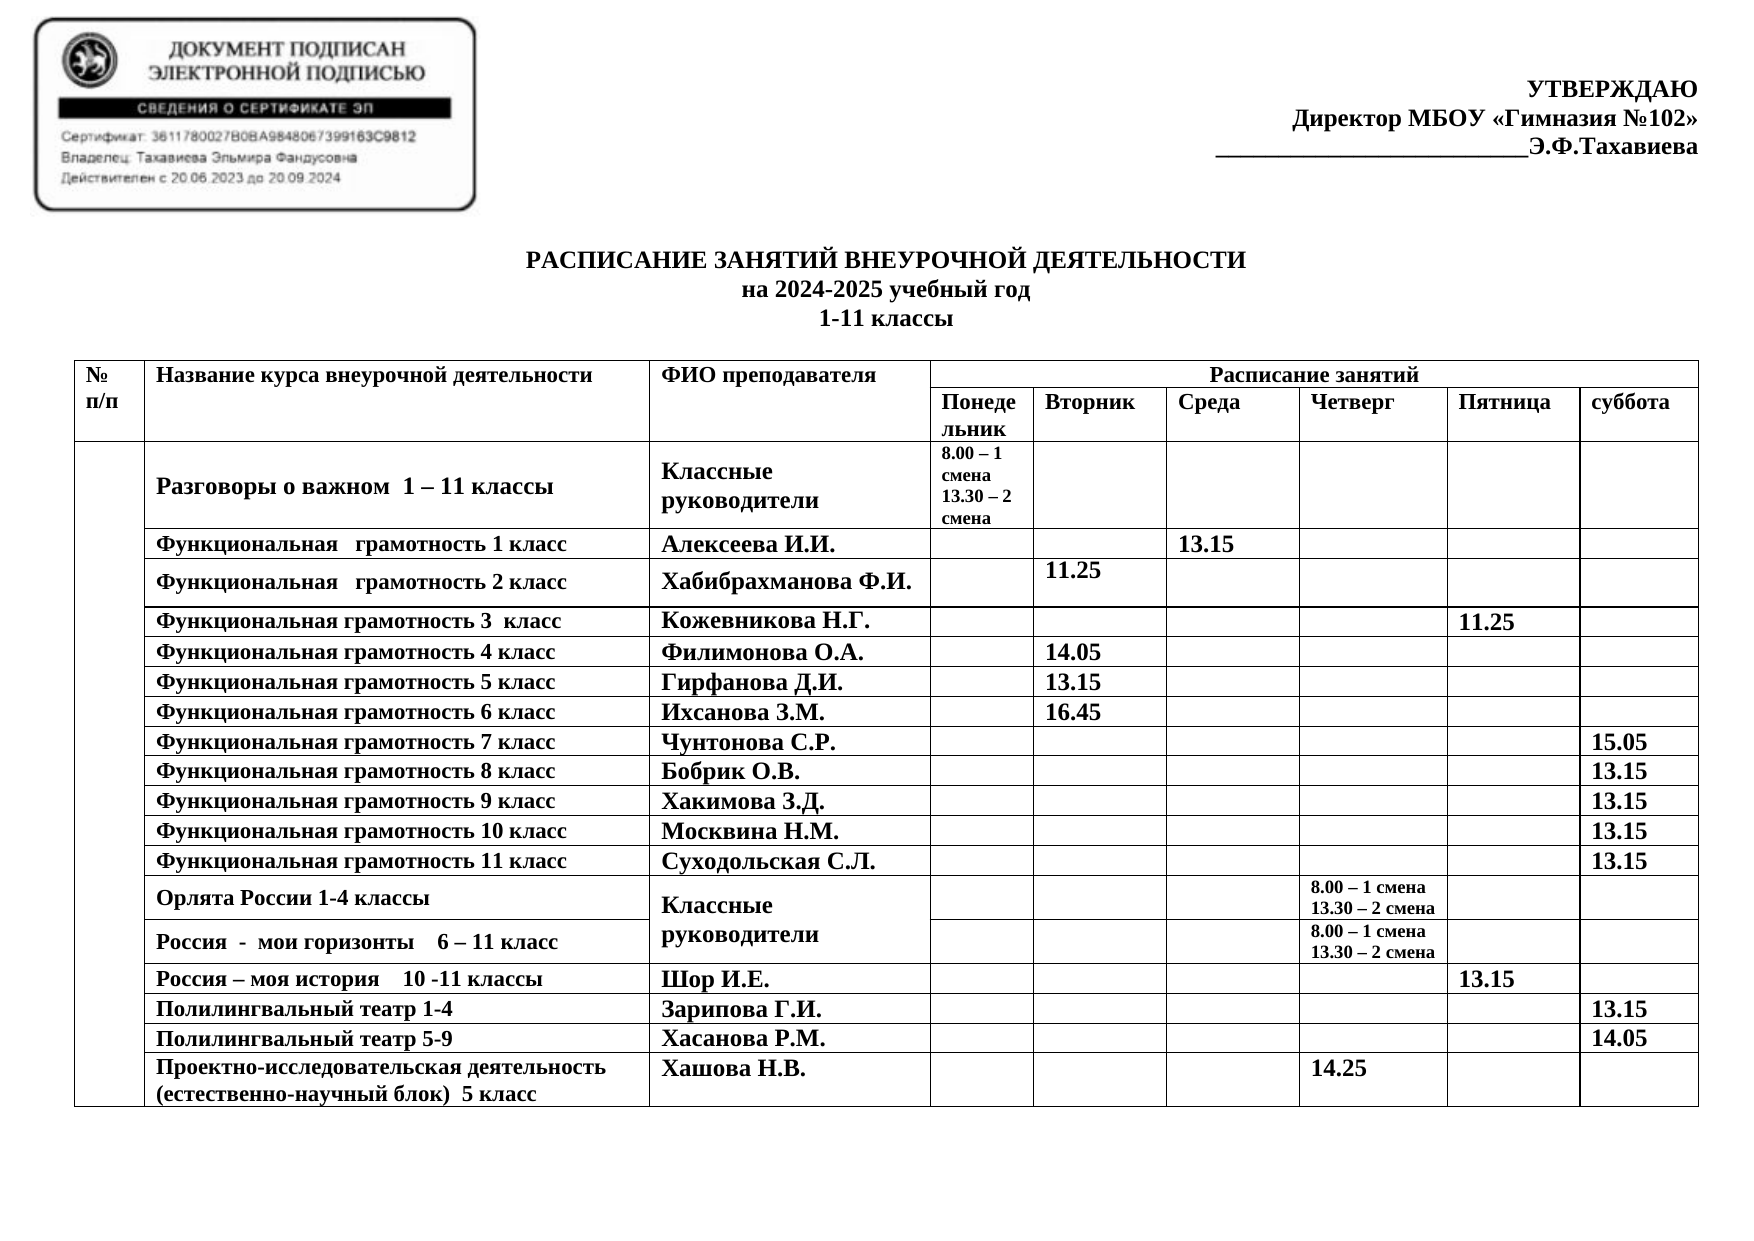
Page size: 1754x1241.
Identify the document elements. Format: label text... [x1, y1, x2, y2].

table_cell [931, 529, 1033, 558]
text _________________________Э.Ф.Тахавиева [482, 131, 1698, 160]
table_cell [1300, 1024, 1447, 1052]
table_cell Классные руководители [650, 442, 930, 528]
table_cell [931, 920, 1033, 963]
table_cell [1167, 846, 1299, 874]
table_cell [1167, 637, 1299, 666]
table_cell [1581, 697, 1698, 726]
table_cell Четверг [1300, 388, 1447, 441]
table_cell [931, 816, 1033, 845]
table_cell [1167, 920, 1299, 963]
table_cell [1448, 529, 1579, 558]
table_cell [1300, 529, 1447, 558]
table_cell [1581, 529, 1698, 558]
table_header Расписание занятий [931, 361, 1698, 387]
table_cell [1581, 1053, 1698, 1106]
table_cell [1448, 816, 1579, 845]
table_cell [1034, 786, 1166, 815]
table_cell Функциональная грамотность 2 класс [145, 559, 649, 606]
table_cell Проектно-исследовательская деятельность (естественно-научный блок) 5 класс [145, 1053, 649, 1106]
table_cell Полилингвальный театр 1-4 [145, 994, 649, 1022]
table_cell 13.15 [1581, 786, 1698, 815]
table_cell [931, 876, 1033, 919]
table_cell Функциональная грамотность 5 класс [145, 667, 649, 696]
table_cell [1167, 994, 1299, 1022]
table_cell [1300, 727, 1447, 755]
table_header № п/п [75, 361, 144, 441]
table_cell [1581, 559, 1698, 606]
table_cell Функциональная грамотность 9 класс [145, 786, 649, 815]
table_cell [1167, 964, 1299, 993]
table_cell [1034, 876, 1166, 919]
table_cell Полилингвальный театр 5-9 [145, 1024, 649, 1052]
table_cell [1448, 756, 1579, 785]
table_cell 15.05 [1581, 727, 1698, 755]
table_cell [1034, 756, 1166, 785]
table_cell [1300, 756, 1447, 785]
table_cell 13.15 [1034, 667, 1166, 696]
table_cell [1034, 964, 1166, 993]
table_cell Функциональная грамотность 3 класс [145, 608, 649, 636]
table_cell [1167, 1024, 1299, 1052]
table_cell Понедельник [931, 388, 1033, 441]
table_cell [931, 1053, 1033, 1106]
table_cell [1300, 559, 1447, 606]
table_cell [1034, 920, 1166, 963]
table_cell [931, 1024, 1033, 1052]
table_cell Функциональная грамотность 4 класс [145, 637, 649, 666]
table_cell [1300, 846, 1447, 874]
table_cell Функциональная грамотность 7 класс [145, 727, 649, 755]
table_cell [1034, 1024, 1166, 1052]
table_cell [1034, 816, 1166, 845]
table_cell [1448, 994, 1579, 1022]
table_cell [931, 846, 1033, 874]
table_cell [1167, 442, 1299, 528]
picture [30, 16, 482, 220]
table_cell Алексеева И.И. [650, 529, 930, 558]
table_cell [1448, 637, 1579, 666]
table_cell [931, 756, 1033, 785]
table_cell 13.15 [1448, 964, 1579, 993]
table_cell [1448, 846, 1579, 874]
table_cell [931, 697, 1033, 726]
table_cell Пятница [1448, 388, 1579, 441]
table_cell [1034, 608, 1166, 636]
table_cell [1034, 727, 1166, 755]
table_cell [1167, 786, 1299, 815]
table_cell [1300, 697, 1447, 726]
table_cell Филимонова О.А. [650, 637, 930, 666]
table_cell Хабибрахманова Ф.И. [650, 559, 930, 606]
table_cell [1448, 920, 1579, 963]
table_cell Россия - мои горизонты 6 – 11 класс [145, 920, 649, 963]
table_cell Функциональная грамотность 6 класс [145, 697, 649, 726]
table_cell 11.25 [1034, 559, 1166, 606]
table_cell [1448, 876, 1579, 919]
table_cell [1034, 994, 1166, 1022]
table_cell Хашова Н.В. [650, 1053, 930, 1106]
table_cell [1448, 442, 1579, 528]
table_cell 16.45 [1034, 697, 1166, 726]
table_cell [931, 608, 1033, 636]
table_cell [931, 786, 1033, 815]
table_cell 14.25 [1300, 1053, 1447, 1106]
table_cell [931, 667, 1033, 696]
table_cell [931, 727, 1033, 755]
table_cell [1581, 964, 1698, 993]
table_cell 13.15 [1581, 816, 1698, 845]
table_cell [1581, 637, 1698, 666]
table_cell [1167, 816, 1299, 845]
table_cell 14.05 [1034, 637, 1166, 666]
table_cell Вторник [1034, 388, 1166, 441]
table_cell Суходольская С.Л. [650, 846, 930, 874]
table_cell Функциональная грамотность 11 класс [145, 846, 649, 874]
table_cell [1581, 608, 1698, 636]
table_cell [1448, 559, 1579, 606]
table_cell 8.00 – 1 смена 13.30 – 2 смена [1300, 876, 1447, 919]
table_cell [1167, 697, 1299, 726]
text на 2024-2025 учебный год [59, 274, 1698, 303]
table_cell [1448, 1024, 1579, 1052]
table_cell [1300, 442, 1447, 528]
table_cell 13.15 [1167, 529, 1299, 558]
table_cell 13.15 [1581, 994, 1698, 1022]
table_cell [1167, 756, 1299, 785]
text Директор МБОУ «Гимназия №102» [482, 103, 1698, 131]
table_header Название курса внеурочной деятельности [145, 361, 649, 441]
table_cell [1167, 608, 1299, 636]
text РАСПИСАНИЕ ЗАНЯТИЙ ВНЕУРОЧНОЙ ДЕЯТЕЛЬНОСТИ [74, 246, 1698, 274]
table_cell Чунтонова С.Р. [650, 727, 930, 755]
table_cell 11.25 [1448, 608, 1579, 636]
table_cell Гирфанова Д.И. [650, 667, 930, 696]
table_cell [1581, 876, 1698, 919]
table_cell [1581, 442, 1698, 528]
table_cell 14.05 [1581, 1024, 1698, 1052]
table_cell [1167, 559, 1299, 606]
table_cell Функциональная грамотность 8 класс [145, 756, 649, 785]
table_cell [1034, 1053, 1166, 1106]
table_cell суббота [1581, 388, 1698, 441]
table_cell Россия – моя история 10 -11 классы [145, 964, 649, 993]
table_cell [1581, 667, 1698, 696]
table_cell [931, 637, 1033, 666]
table_cell 8.00 – 1 смена 13.30 – 2 смена [1300, 920, 1447, 963]
table_cell [1034, 529, 1166, 558]
table_cell [1448, 786, 1579, 815]
table_cell [931, 964, 1033, 993]
table_cell [1034, 442, 1166, 528]
table_cell Ихсанова З.М. [650, 697, 930, 726]
table_cell [931, 559, 1033, 606]
table_cell Классные руководители [650, 876, 930, 963]
table_cell Функциональная грамотность 1 класс [145, 529, 649, 558]
table_cell 13.15 [1581, 756, 1698, 785]
table_cell [1581, 920, 1698, 963]
table_header ФИО преподавателя [650, 361, 930, 441]
table_cell 13.15 [1581, 846, 1698, 874]
table_cell Разговоры о важном 1 – 11 классы [145, 442, 649, 528]
table_cell [1448, 1053, 1579, 1106]
table_cell [1167, 727, 1299, 755]
table_cell Хакимова З.Д. [650, 786, 930, 815]
table_cell [1448, 667, 1579, 696]
table_cell 8.00 – 1 смена 13.30 – 2 смена [931, 442, 1033, 528]
table_cell Хасанова Р.М. [650, 1024, 930, 1052]
table_cell [1034, 846, 1166, 874]
table_cell [1167, 667, 1299, 696]
text 1-11 классы [74, 303, 1698, 332]
table_cell [1300, 667, 1447, 696]
table_cell [1300, 816, 1447, 845]
table_cell [931, 994, 1033, 1022]
table_cell [1448, 727, 1579, 755]
table_cell Москвина Н.М. [650, 816, 930, 845]
table_cell Зарипова Г.И. [650, 994, 930, 1022]
table_cell [1300, 786, 1447, 815]
table_cell [75, 442, 144, 1106]
table_cell Бобрик О.В. [650, 756, 930, 785]
table_cell [1300, 637, 1447, 666]
table_cell [1167, 876, 1299, 919]
table_cell [1300, 608, 1447, 636]
table_cell [1300, 964, 1447, 993]
table_cell Функциональная грамотность 10 класс [145, 816, 649, 845]
text УТВЕРЖДАЮ [482, 74, 1698, 103]
table_cell Шор И.Е. [650, 964, 930, 993]
table_cell [1300, 994, 1447, 1022]
table_cell [1167, 1053, 1299, 1106]
table_cell Среда [1167, 388, 1299, 441]
table_cell Кожевникова Н.Г. [650, 608, 930, 636]
table_cell [1448, 697, 1579, 726]
table_cell Орлята России 1-4 классы [145, 876, 649, 919]
